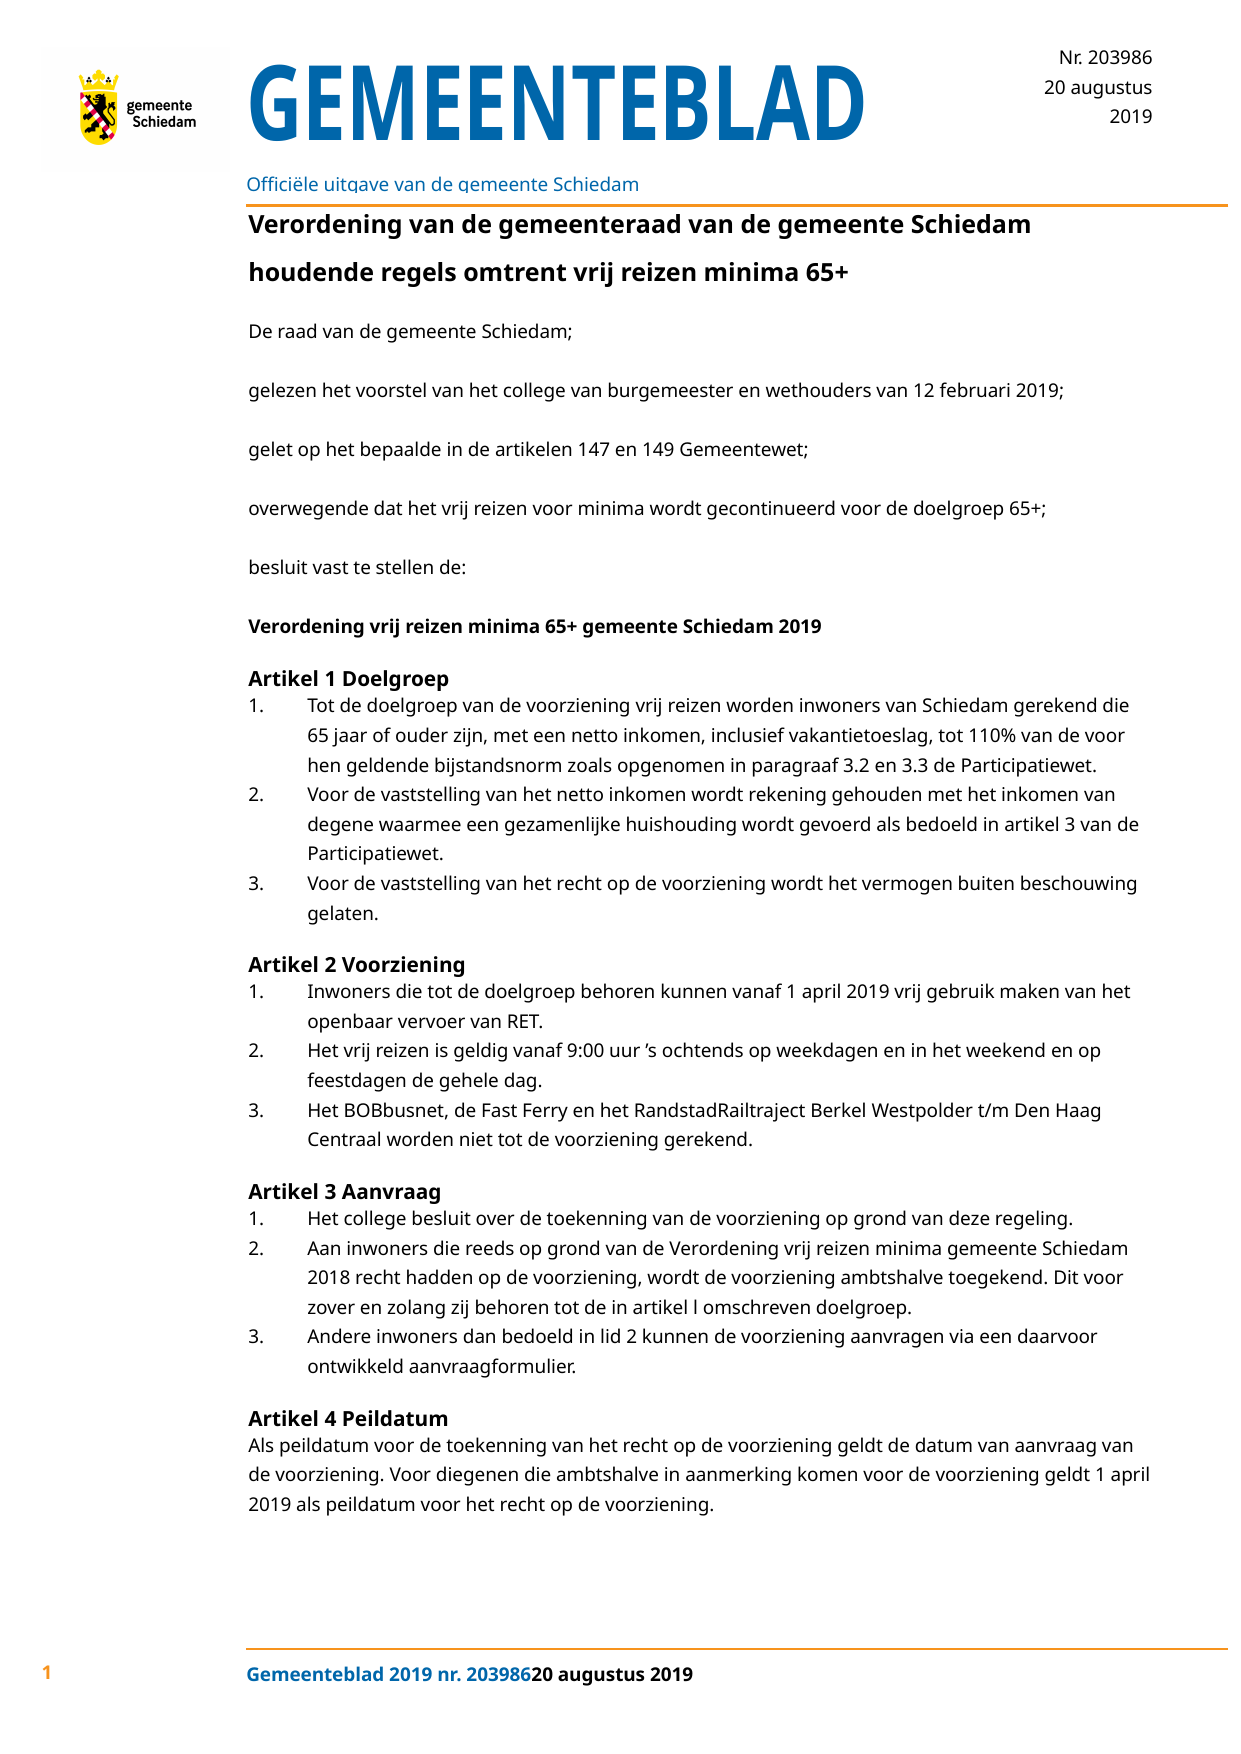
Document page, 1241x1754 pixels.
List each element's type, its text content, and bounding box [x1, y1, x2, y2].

list Tot de doelgroep van de voorziening vrij reizen worden inwoners van Schiedam gerekend die 65 jaar of ouder zijn, met een netto inkomen, inclusief vakantietoeslag, tot 110% van de voor hen geldende bijstandsnorm zoals opgenomen in paragraaf 3.2 en 3.3 de Participatiewet. [248, 693, 1152, 777]
picture [41, 47, 231, 172]
text Artikel 2 Voorziening [248, 950, 1152, 978]
list Het vrij reizen is geldig vanaf 9:00 uur ’s ochtends op weekdagen en in het weekend en op feestdagen de gehele dag. [248, 1038, 1152, 1093]
text Artikel 1 Doelgroep [248, 664, 1152, 693]
text Artikel 3 Aanvraag [248, 1177, 1152, 1205]
list Aan inwoners die reeds op grond van de Verordening vrij reizen minima gemeente Schiedam 2018 recht hadden op de voorziening, wordt de voorziening ambtshalve toegekend. Dit voor zover en zolang zij behoren tot de in artikel l omschreven doelgroep. [248, 1235, 1152, 1320]
text besluit vast te stellen de: [248, 554, 1152, 580]
list Voor de vaststelling van het recht op de voorziening wordt het vermogen buiten beschouwing gelaten. [248, 870, 1152, 925]
text gelezen het voorstel van het college van burgemeester en wethouders van 12 februari 2019; [248, 377, 1152, 403]
list Het BOBbusnet, de Fast Ferry en het RandstadRailtraject Berkel Westpolder t/m Den Haag Centraal worden niet tot de voorziening gerekend. [248, 1097, 1152, 1152]
list Voor de vaststelling van het netto inkomen wordt rekening gehouden met het inkomen van degene waarmee een gezamenlijke huishouding wordt gevoerd als bedoeld in artikel 3 van de Participatiewet. [248, 781, 1152, 866]
text overwegende dat het vrij reizen voor minima wordt gecontinueerd voor de doelgroep 65+; [248, 495, 1152, 521]
text De raad van de gemeente Schiedam; [248, 318, 1152, 344]
text Artikel 4 Peildatum [248, 1404, 1152, 1432]
list Het college besluit over de toekenning van de voorziening op grond van deze regeling. [248, 1205, 1152, 1231]
text Verordening vrij reizen minima 65+ gemeente Schiedam 2019 [248, 614, 1152, 639]
list Andere inwoners dan bedoeld in lid 2 kunnen de voorziening aanvragen via een daarvoor ontwikkeld aanvraagformulier. [248, 1324, 1152, 1379]
list Inwoners die tot de doelgroep behoren kunnen vanaf 1 april 2019 vrij gebruik maken van het openbaar vervoer van RET. [248, 978, 1152, 1034]
text Als peildatum voor de toekenning van het recht op de voorziening geldt de datum van aanvraag van de voorziening. Voor diegenen die ambtshalve in aanmerking komen voor de voorziening geldt 1 april 2019 als peildatum voor het recht op de voorziening. [248, 1432, 1152, 1517]
text gelet op het bepaalde in de artikelen 147 en 149 Gemeentewet; [248, 436, 1152, 462]
text Verordening van de gemeenteraad van de gemeente Schiedam houdende regels omtrent vrij reizen minima 65+ [248, 207, 1152, 288]
